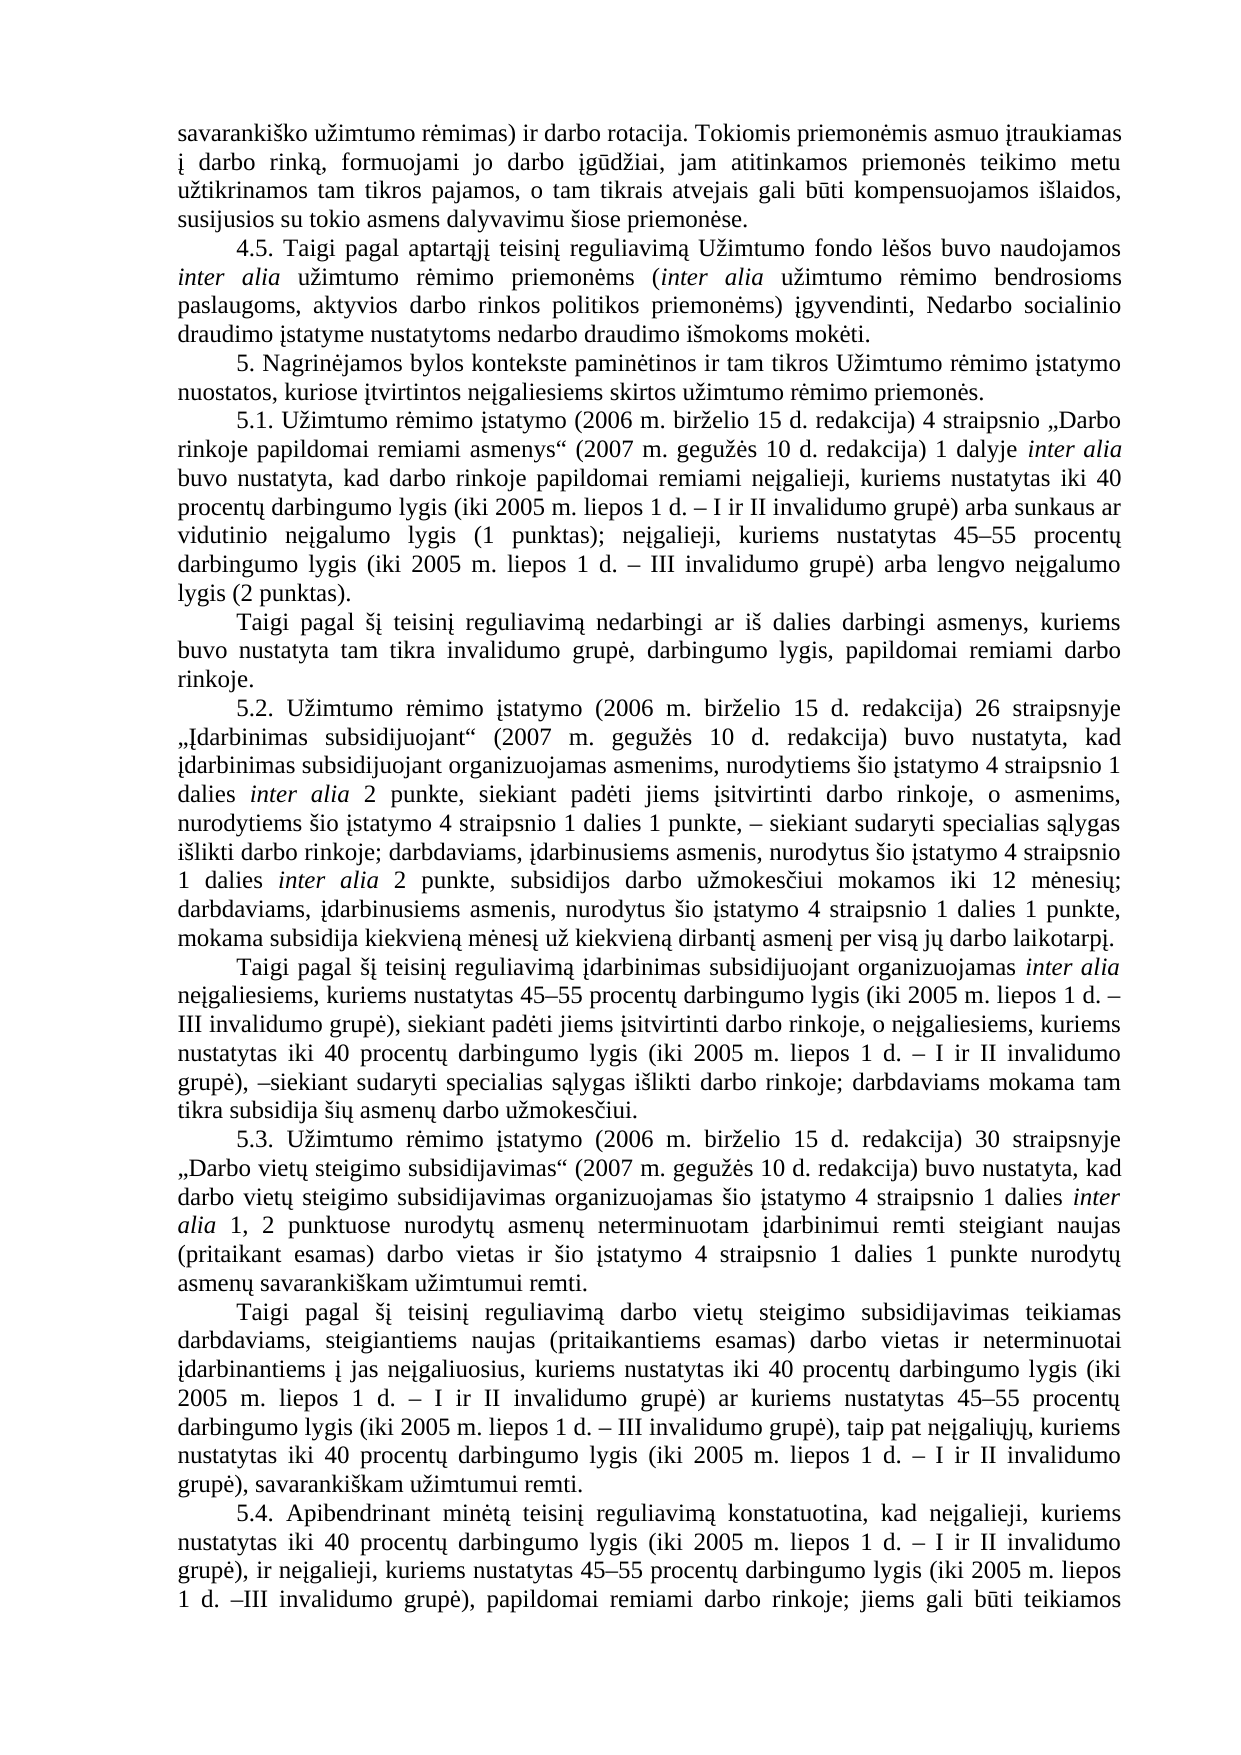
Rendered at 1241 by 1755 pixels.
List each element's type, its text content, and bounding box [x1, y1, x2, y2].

text 4.5. Taigi pagal aptartąjį teisinį reguliavimą Užimtumo fondo lėšos buvo naudojamos inter alia užimtumo rėmimo priemonėms (inter alia užimtumo rėmimo bendrosioms paslaugoms, aktyvios darbo rinkos politikos priemonėms) įgyvendinti, Nedarbo socialinio draudimo įstatyme nustatytoms nedarbo draudimo išmokoms mokėti. [177, 233, 1122, 348]
text Taigi pagal šį teisinį reguliavimą darbo vietų steigimo subsidijavimas teikiamas darbdaviams, steigiantiems naujas (pritaikantiems esamas) darbo vietas ir neterminuotai įdarbinantiems į jas neįgaliuosius, kuriems nustatytas iki 40 procentų darbingumo lygis (iki 2005 m. liepos 1 d. – I ir II invalidumo grupė) ar kuriems nustatytas 45–55 procentų darbingumo lygis (iki 2005 m. liepos 1 d. – III invalidumo grupė), taip pat neįgaliųjų, kuriems nustatytas iki 40 procentų darbingumo lygis (iki 2005 m. liepos 1 d. – I ir II invalidumo grupė), savarankiškam užimtumui remti. [177, 1297, 1122, 1498]
text 5.1. Užimtumo rėmimo įstatymo (2006 m. birželio 15 d. redakcija) 4 straipsnio „Darbo rinkoje papildomai remiami asmenys“ (2007 m. gegužės 10 d. redakcija) 1 dalyje inter alia buvo nustatyta, kad darbo rinkoje papildomai remiami neįgalieji, kuriems nustatytas iki 40 procentų darbingumo lygis (iki 2005 m. liepos 1 d. – I ir II invalidumo grupė) arba sunkaus ar vidutinio neįgalumo lygis (1 punktas); neįgalieji, kuriems nustatytas 45–55 procentų darbingumo lygis (iki 2005 m. liepos 1 d. – III invalidumo grupė) arba lengvo neįgalumo lygis (2 punktas). [177, 406, 1122, 607]
text savarankiško užimtumo rėmimas) ir darbo rotacija. Tokiomis priemonėmis asmuo įtraukiamas į darbo rinką, formuojami jo darbo įgūdžiai, jam atitinkamos priemonės teikimo metu užtikrinamos tam tikros pajamos, o tam tikrais atvejais gali būti kompensuojamos išlaidos, susijusios su tokio asmens dalyvavimu šiose priemonėse. [177, 118, 1122, 233]
text 5.2. Užimtumo rėmimo įstatymo (2006 m. birželio 15 d. redakcija) 26 straipsnyje „Įdarbinimas subsidijuojant“ (2007 m. gegužės 10 d. redakcija) buvo nustatyta, kad įdarbinimas subsidijuojant organizuojamas asmenims, nurodytiems šio įstatymo 4 straipsnio 1 dalies inter alia 2 punkte, siekiant padėti jiems įsitvirtinti darbo rinkoje, o asmenims, nurodytiems šio įstatymo 4 straipsnio 1 dalies 1 punkte, – siekiant sudaryti specialias sąlygas išlikti darbo rinkoje; darbdaviams, įdarbinusiems asmenis, nurodytus šio įstatymo 4 straipsnio 1 dalies inter alia 2 punkte, subsidijos darbo užmokesčiui mokamos iki 12 mėnesių; darbdaviams, įdarbinusiems asmenis, nurodytus šio įstatymo 4 straipsnio 1 dalies 1 punkte, mokama subsidija kiekvieną mėnesį už kiekvieną dirbantį asmenį per visą jų darbo laikotarpį. [177, 693, 1122, 952]
text 5.3. Užimtumo rėmimo įstatymo (2006 m. birželio 15 d. redakcija) 30 straipsnyje „Darbo vietų steigimo subsidijavimas“ (2007 m. gegužės 10 d. redakcija) buvo nustatyta, kad darbo vietų steigimo subsidijavimas organizuojamas šio įstatymo 4 straipsnio 1 dalies inter alia 1, 2 punktuose nurodytų asmenų neterminuotam įdarbinimui remti steigiant naujas (pritaikant esamas) darbo vietas ir šio įstatymo 4 straipsnio 1 dalies 1 punkte nurodytų asmenų savarankiškam užimtumui remti. [177, 1124, 1122, 1297]
text 5.4. Apibendrinant minėtą teisinį reguliavimą konstatuotina, kad neįgalieji, kuriems nustatytas iki 40 procentų darbingumo lygis (iki 2005 m. liepos 1 d. – I ir II invalidumo grupė), ir neįgalieji, kuriems nustatytas 45–55 procentų darbingumo lygis (iki 2005 m. liepos 1 d. –III invalidumo grupė), papildomai remiami darbo rinkoje; jiems gali būti teikiamos [177, 1498, 1122, 1613]
text Taigi pagal šį teisinį reguliavimą įdarbinimas subsidijuojant organizuojamas inter alia neįgaliesiems, kuriems nustatytas 45–55 procentų darbingumo lygis (iki 2005 m. liepos 1 d. – III invalidumo grupė), siekiant padėti jiems įsitvirtinti darbo rinkoje, o neįgaliesiems, kuriems nustatytas iki 40 procentų darbingumo lygis (iki 2005 m. liepos 1 d. – I ir II invalidumo grupė), –siekiant sudaryti specialias sąlygas išlikti darbo rinkoje; darbdaviams mokama tam tikra subsidija šių asmenų darbo užmokesčiui. [177, 952, 1122, 1124]
text Taigi pagal šį teisinį reguliavimą nedarbingi ar iš dalies darbingi asmenys, kuriems buvo nustatyta tam tikra invalidumo grupė, darbingumo lygis, papildomai remiami darbo rinkoje. [177, 607, 1122, 693]
text 5. Nagrinėjamos bylos kontekste paminėtinos ir tam tikros Užimtumo rėmimo įstatymo nuostatos, kuriose įtvirtintos neįgaliesiems skirtos užimtumo rėmimo priemonės. [177, 348, 1122, 406]
